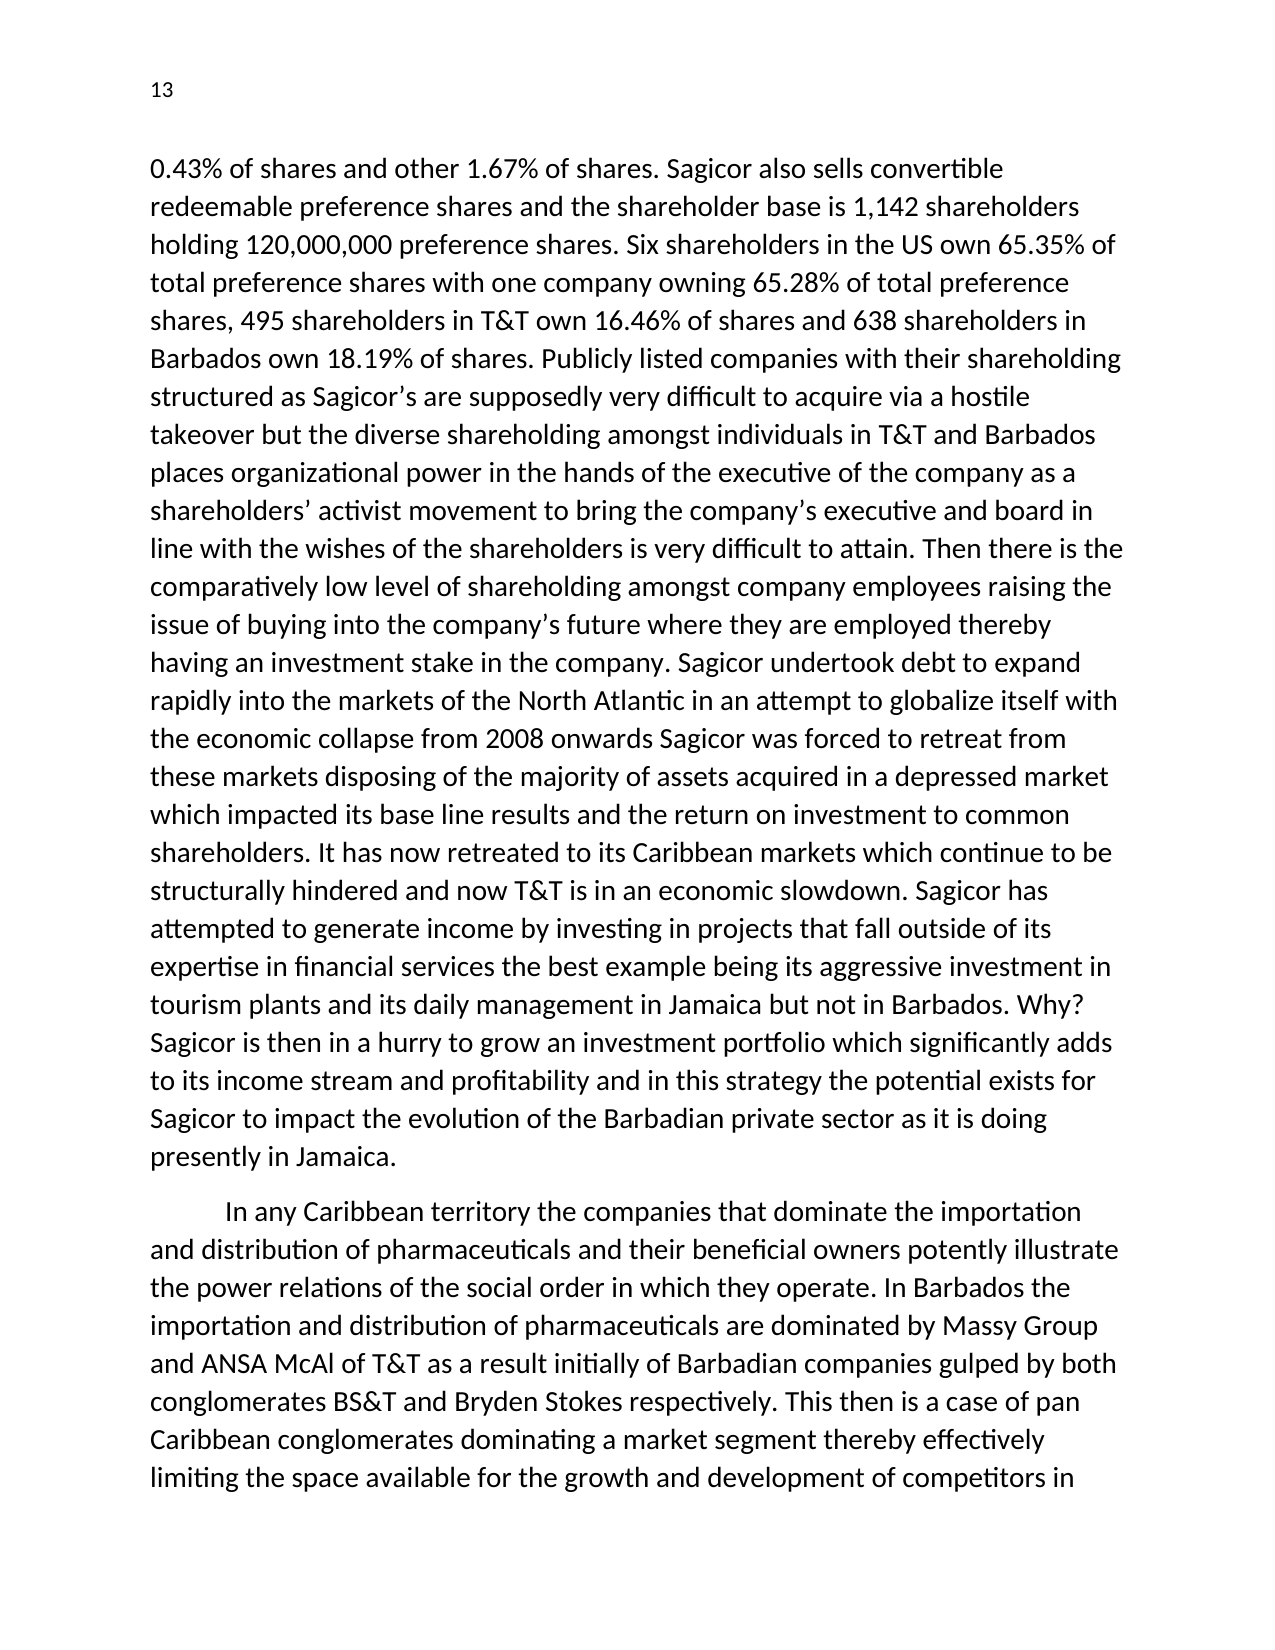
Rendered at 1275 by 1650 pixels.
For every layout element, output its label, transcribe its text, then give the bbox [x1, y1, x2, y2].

text 0.43% of shares and other 1.67% of shares. Sagicor also sells convertible redeemable preference shares and the shareholder base is 1,142 shareholders holding 120,000,000 preference shares. Six shareholders in the US own 65.35% of total preference shares with one company owning 65.28% of total preference shares, 495 shareholders in T&T own 16.46% of shares and 638 shareholders in Barbados own 18.19% of shares. Publicly listed companies with their shareholding structured as Sagicor’s are supposedly very difficult to acquire via a hostile takeover but the diverse shareholding amongst individuals in T&T and Barbados places organizational power in the hands of the executive of the company as a shareholders’ activist movement to bring the company’s executive and board in line with the wishes of the shareholders is very difficult to attain. Then there is the comparatively low level of shareholding amongst company employees raising the issue of buying into the company’s future where they are employed thereby having an investment stake in the company. Sagicor undertook debt to expand rapidly into the markets of the North Atlantic in an attempt to globalize itself with the economic collapse from 2008 onwards Sagicor was forced to retreat from these markets disposing of the majority of assets acquired in a depressed market which impacted its base line results and the return on investment to common shareholders. It has now retreated to its Caribbean markets which continue to be structurally hindered and now T&T is in an economic slowdown. Sagicor has attempted to generate income by investing in projects that fall outside of its expertise in financial services the best example being its aggressive investment in tourism plants and its daily management in Jamaica but not in Barbados. Why? Sagicor is then in a hurry to grow an investment portfolio which significantly adds to its income stream and profitability and in this strategy the potential exists for Sagicor to impact the evolution of the Barbadian private sector as it is doing presently in Jamaica. [150, 150, 1125, 1174]
text In any Caribbean territory the companies that dominate the importation and distribution of pharmaceuticals and their beneficial owners potently illustrate the power relations of the social order in which they operate. In Barbados the importation and distribution of pharmaceuticals are dominated by Massy Group and ANSA McAl of T&T as a result initially of Barbadian companies gulped by both conglomerates BS&T and Bryden Stokes respectively. This then is a case of pan Caribbean conglomerates dominating a market segment thereby effectively limiting the space available for the growth and development of competitors in [150, 1193, 1125, 1495]
